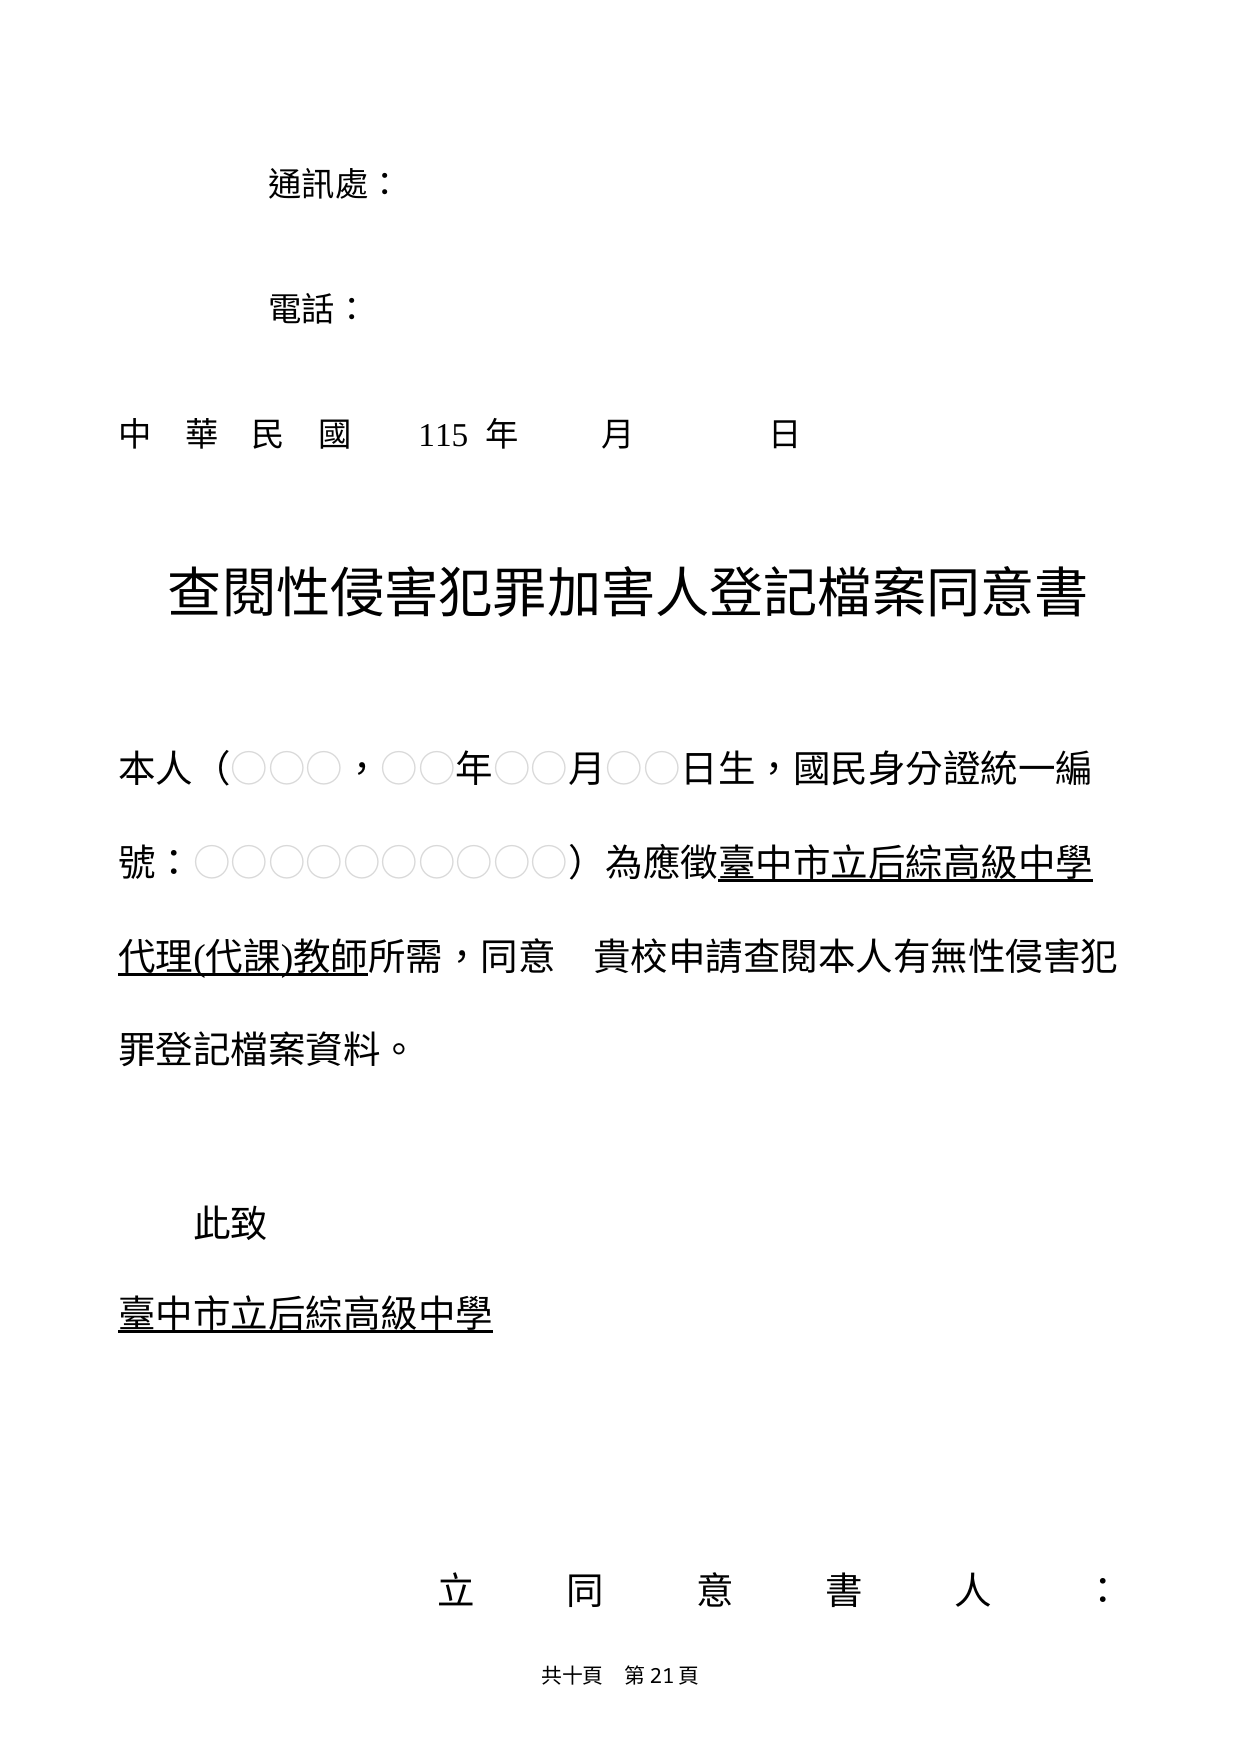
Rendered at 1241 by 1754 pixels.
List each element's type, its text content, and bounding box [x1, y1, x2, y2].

text 本人（○○○，○○年○○月○○日生，國民身分證統一編號：○○○○○○○○○○）為應徵臺中市立后綜高級中學代理(代課)教師所需，同意 貴校申請查閱本人有無性侵害犯罪登記檔案資料。 [118, 724, 1122, 1068]
text 中 華 民 國 115 年 月 日 [118, 391, 1122, 453]
text 臺中市立后綜高級中學 [118, 1269, 1122, 1332]
text 立同意書人： [118, 1546, 1122, 1609]
text 通訊處： [118, 141, 1122, 203]
text 電話： [118, 266, 1122, 328]
text 查閱性侵害犯罪加害人登記檔案同意書 [118, 516, 1138, 641]
text 此致 [118, 1179, 1122, 1242]
